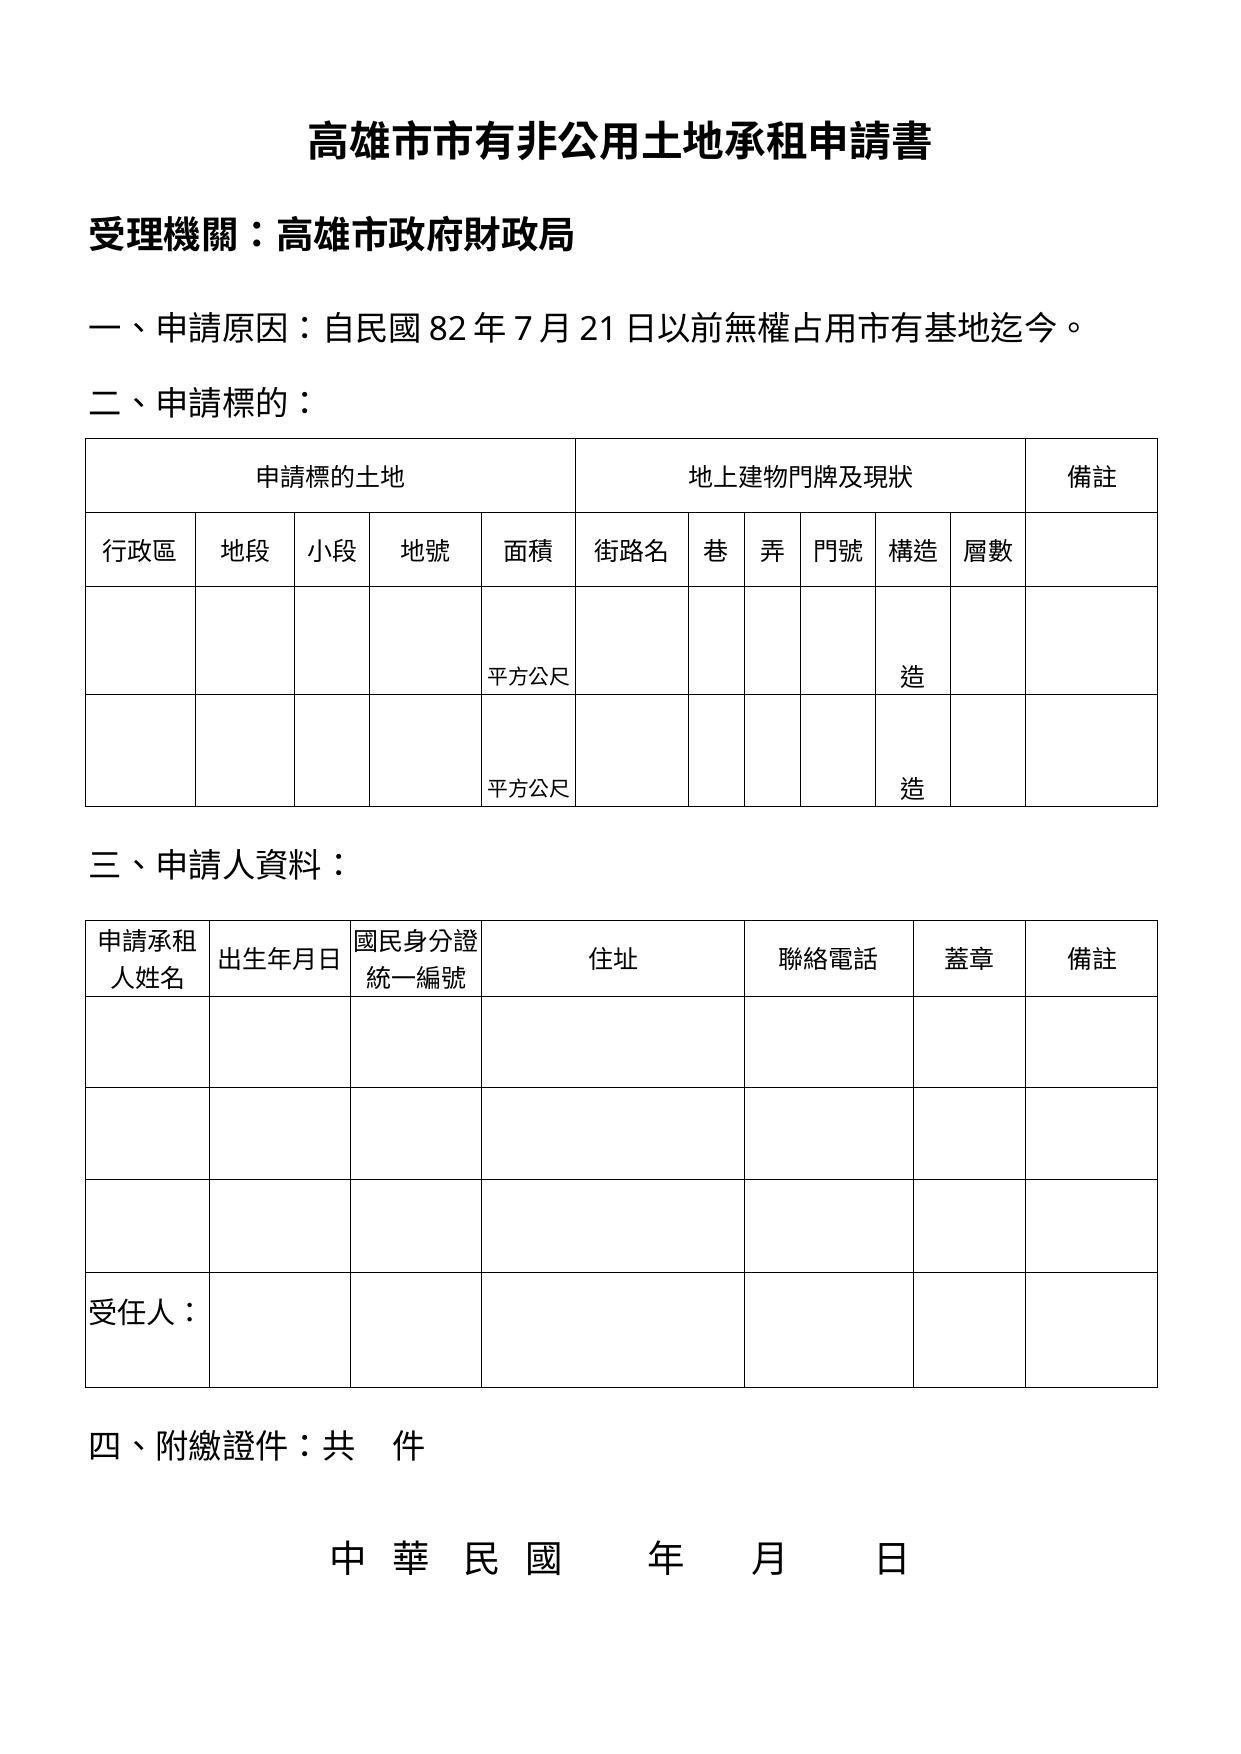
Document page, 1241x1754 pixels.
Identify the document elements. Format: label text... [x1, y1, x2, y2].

text 中 華 民 國 年 月 日 [89, 1519, 1152, 1594]
table_cell [210, 1180, 350, 1272]
table_cell [1026, 587, 1157, 694]
table_cell [482, 997, 744, 1087]
table_cell 街路名 [576, 513, 688, 586]
table_cell [482, 1273, 744, 1387]
table_header 申請標的土地 [86, 439, 575, 512]
table_cell [745, 1273, 913, 1387]
table_header 備註 [1026, 439, 1157, 512]
table_cell 門號 [801, 513, 875, 586]
table_cell 巷 [689, 513, 744, 586]
table_cell [295, 695, 369, 806]
table_cell [914, 1273, 1025, 1387]
table_cell [86, 1180, 209, 1272]
table_cell [482, 1088, 744, 1179]
table_cell [801, 695, 875, 806]
table_cell [351, 1273, 481, 1387]
table_cell [1026, 513, 1157, 586]
table_cell [86, 695, 195, 806]
table_cell [1026, 997, 1157, 1087]
table_cell [689, 695, 744, 806]
table_header 聯絡電話 [745, 921, 913, 996]
table_cell 層數 [951, 513, 1025, 586]
text 高雄市市有非公用土地承租申請書 [89, 101, 1152, 176]
table_cell [745, 695, 800, 806]
text 受理機關：高雄市政府財政局 [89, 194, 1152, 269]
table_cell [951, 695, 1025, 806]
table_cell [210, 997, 350, 1087]
table_cell [689, 587, 744, 694]
table_cell [1026, 1088, 1157, 1179]
table_cell [914, 1088, 1025, 1179]
table_cell [210, 1273, 350, 1387]
table_cell [295, 587, 369, 694]
table_cell [86, 1088, 209, 1179]
table_cell [86, 997, 209, 1087]
table_cell 面積 [482, 513, 575, 586]
table_cell [745, 1180, 913, 1272]
table_cell 平方公尺 [482, 587, 575, 694]
table_cell [351, 997, 481, 1087]
table_cell 地段 [196, 513, 294, 586]
table_header 住址 [482, 921, 744, 996]
table_cell [1026, 1180, 1157, 1272]
table_cell 平方公尺 [482, 695, 575, 806]
table_cell 地號 [370, 513, 481, 586]
table_cell [914, 997, 1025, 1087]
table_header 備註 [1026, 921, 1157, 996]
table_cell [576, 587, 688, 694]
table_cell [196, 587, 294, 694]
table_cell 構造 [876, 513, 950, 586]
text 四、附繳證件：共 件 [89, 1406, 1152, 1481]
table_cell 受任人： [86, 1273, 209, 1387]
table_cell [482, 1180, 744, 1272]
table_cell [576, 695, 688, 806]
table_cell [801, 587, 875, 694]
table_cell [351, 1088, 481, 1179]
table_cell 造 [876, 695, 950, 806]
table_cell [745, 1088, 913, 1179]
table_cell 行政區 [86, 513, 195, 586]
table_header 蓋章 [914, 921, 1025, 996]
table_cell [1026, 1273, 1157, 1387]
table_cell [745, 997, 913, 1087]
table_cell [351, 1180, 481, 1272]
table_cell 小段 [295, 513, 369, 586]
table_header 申請承租人姓名 [86, 921, 209, 996]
table_cell 弄 [745, 513, 800, 586]
table_header 地上建物門牌及現狀 [576, 439, 1025, 512]
table_cell [370, 587, 481, 694]
table_cell [951, 587, 1025, 694]
table_cell 造 [876, 587, 950, 694]
table_header 出生年月日 [210, 921, 350, 996]
table_cell [86, 587, 195, 694]
table_cell [914, 1180, 1025, 1272]
table_cell [745, 587, 800, 694]
text 三、申請人資料： [89, 826, 1152, 901]
table_header 國民身分證統一編號 [351, 921, 481, 996]
table_cell [1026, 695, 1157, 806]
text 二、申請標的： [89, 363, 1152, 438]
text 一、申請原因：自民國82年7月21日以前無權占用市有基地迄今。 [89, 288, 1152, 363]
table_cell [196, 695, 294, 806]
table_cell [210, 1088, 350, 1179]
table_cell [370, 695, 481, 806]
